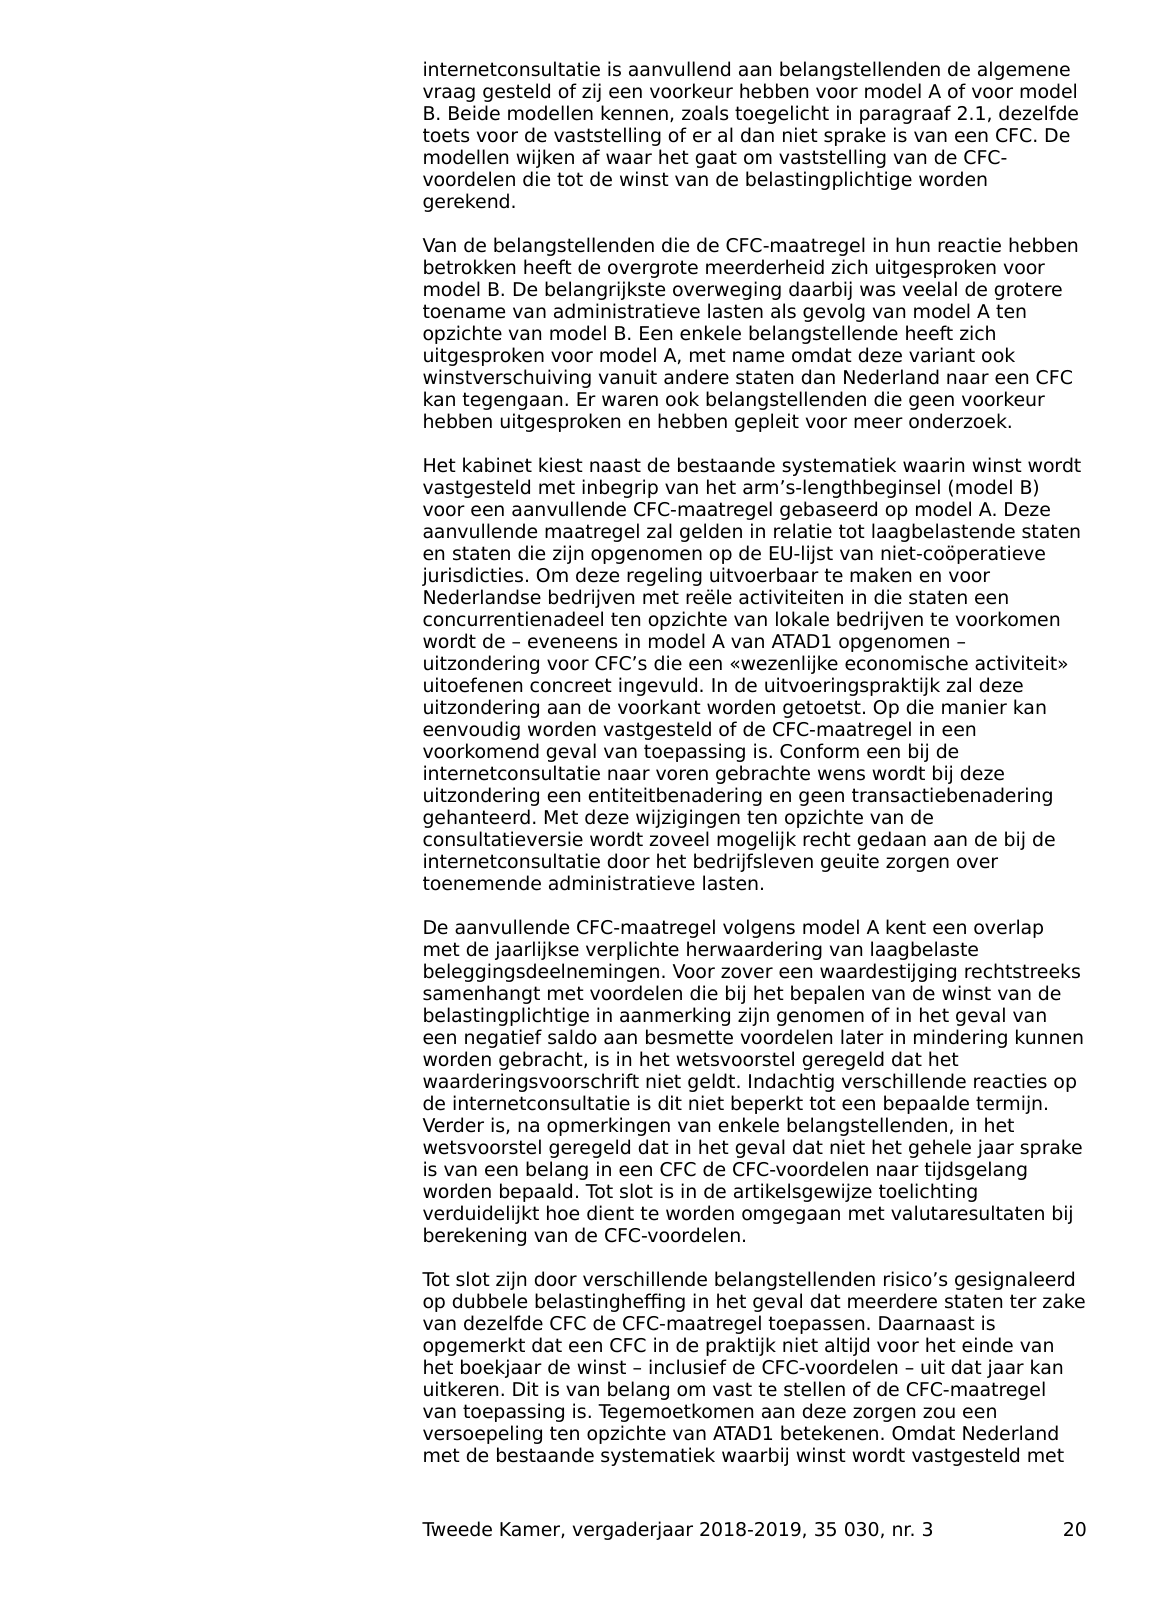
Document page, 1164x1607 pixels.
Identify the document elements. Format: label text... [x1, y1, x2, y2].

text De aanvullende CFC-maatregel volgens model A kent een overlap met de jaarlijkse verplichte herwaardering van laagbelaste beleggingsdeelnemingen. Voor zover een waardestijging rechtstreeks samenhangt met voordelen die bij het bepalen van de winst van de belastingplichtige in aanmerking zijn genomen of in het geval van een negatief saldo aan besmette voordelen later in mindering kunnen worden gebracht, is in het wetsvoorstel geregeld dat het waarderingsvoorschrift niet geldt. Indachtig verschillende reacties op de internetconsultatie is dit niet beperkt tot een bepaalde termijn. Verder is, na opmerkingen van enkele belangstellenden, in het wetsvoorstel geregeld dat in het geval dat niet het gehele jaar sprake is van een belang in een CFC de CFC-voordelen naar tijdsgelang worden bepaald. Tot slot is in de artikelsgewijze toelichting verduidelijkt hoe dient te worden omgegaan met valutaresultaten bij berekening van de CFC-voordelen. [422, 917, 1087, 1247]
text Het kabinet kiest naast de bestaande systematiek waarin winst wordt vastgesteld met inbegrip van het arm’s-lengthbeginsel (model B) voor een aanvullende CFC-maatregel gebaseerd op model A. Deze aanvullende maatregel zal gelden in relatie tot laagbelastende staten en staten die zijn opgenomen op de EU-lijst van niet-coöperatieve jurisdicties. Om deze regeling uitvoerbaar te maken en voor Nederlandse bedrijven met reële activiteiten in die staten een concurrentienadeel ten opzichte van lokale bedrijven te voorkomen wordt de – eveneens in model A van ATAD1 opgenomen – uitzondering voor CFC’s die een «wezenlijke economische activiteit» uitoefenen concreet ingevuld. In de uitvoeringspraktijk zal deze uitzondering aan de voorkant worden getoetst. Op die manier kan eenvoudig worden vastgesteld of de CFC-maatregel in een voorkomend geval van toepassing is. Conform een bij de internetconsultatie naar voren gebrachte wens wordt bij deze uitzondering een entiteitbenadering en geen transactiebenadering gehanteerd. Met deze wijzigingen ten opzichte van de consultatieversie wordt zoveel mogelijk recht gedaan aan de bij de internetconsultatie door het bedrijfsleven geuite zorgen over toenemende administratieve lasten. [422, 455, 1087, 895]
text Tot slot zijn door verschillende belangstellenden risico’s gesignaleerd op dubbele belastingheffing in het geval dat meerdere staten ter zake van dezelfde CFC de CFC-maatregel toepassen. Daarnaast is opgemerkt dat een CFC in de praktijk niet altijd voor het einde van het boekjaar de winst – inclusief de CFC-voordelen – uit dat jaar kan uitkeren. Dit is van belang om vast te stellen of de CFC-maatregel van toepassing is. Tegemoetkomen aan deze zorgen zou een versoepeling ten opzichte van ATAD1 betekenen. Omdat Nederland met de bestaande systematiek waarbij winst wordt vastgesteld met [422, 1269, 1087, 1467]
text internetconsultatie is aanvullend aan belangstellenden de algemene vraag gesteld of zij een voorkeur hebben voor model A of voor model B. Beide modellen kennen, zoals toegelicht in paragraaf 2.1, dezelfde toets voor de vaststelling of er al dan niet sprake is van een CFC. De modellen wijken af waar het gaat om vaststelling van de CFC-voordelen die tot de winst van de belastingplichtige worden gerekend. [422, 59, 1087, 213]
text Van de belangstellenden die de CFC-maatregel in hun reactie hebben betrokken heeft de overgrote meerderheid zich uitgesproken voor model B. De belangrijkste overweging daarbij was veelal de grotere toename van administratieve lasten als gevolg van model A ten opzichte van model B. Een enkele belangstellende heeft zich uitgesproken voor model A, met name omdat deze variant ook winstverschuiving vanuit andere staten dan Nederland naar een CFC kan tegengaan. Er waren ook belangstellenden die geen voorkeur hebben uitgesproken en hebben gepleit voor meer onderzoek. [422, 235, 1087, 433]
